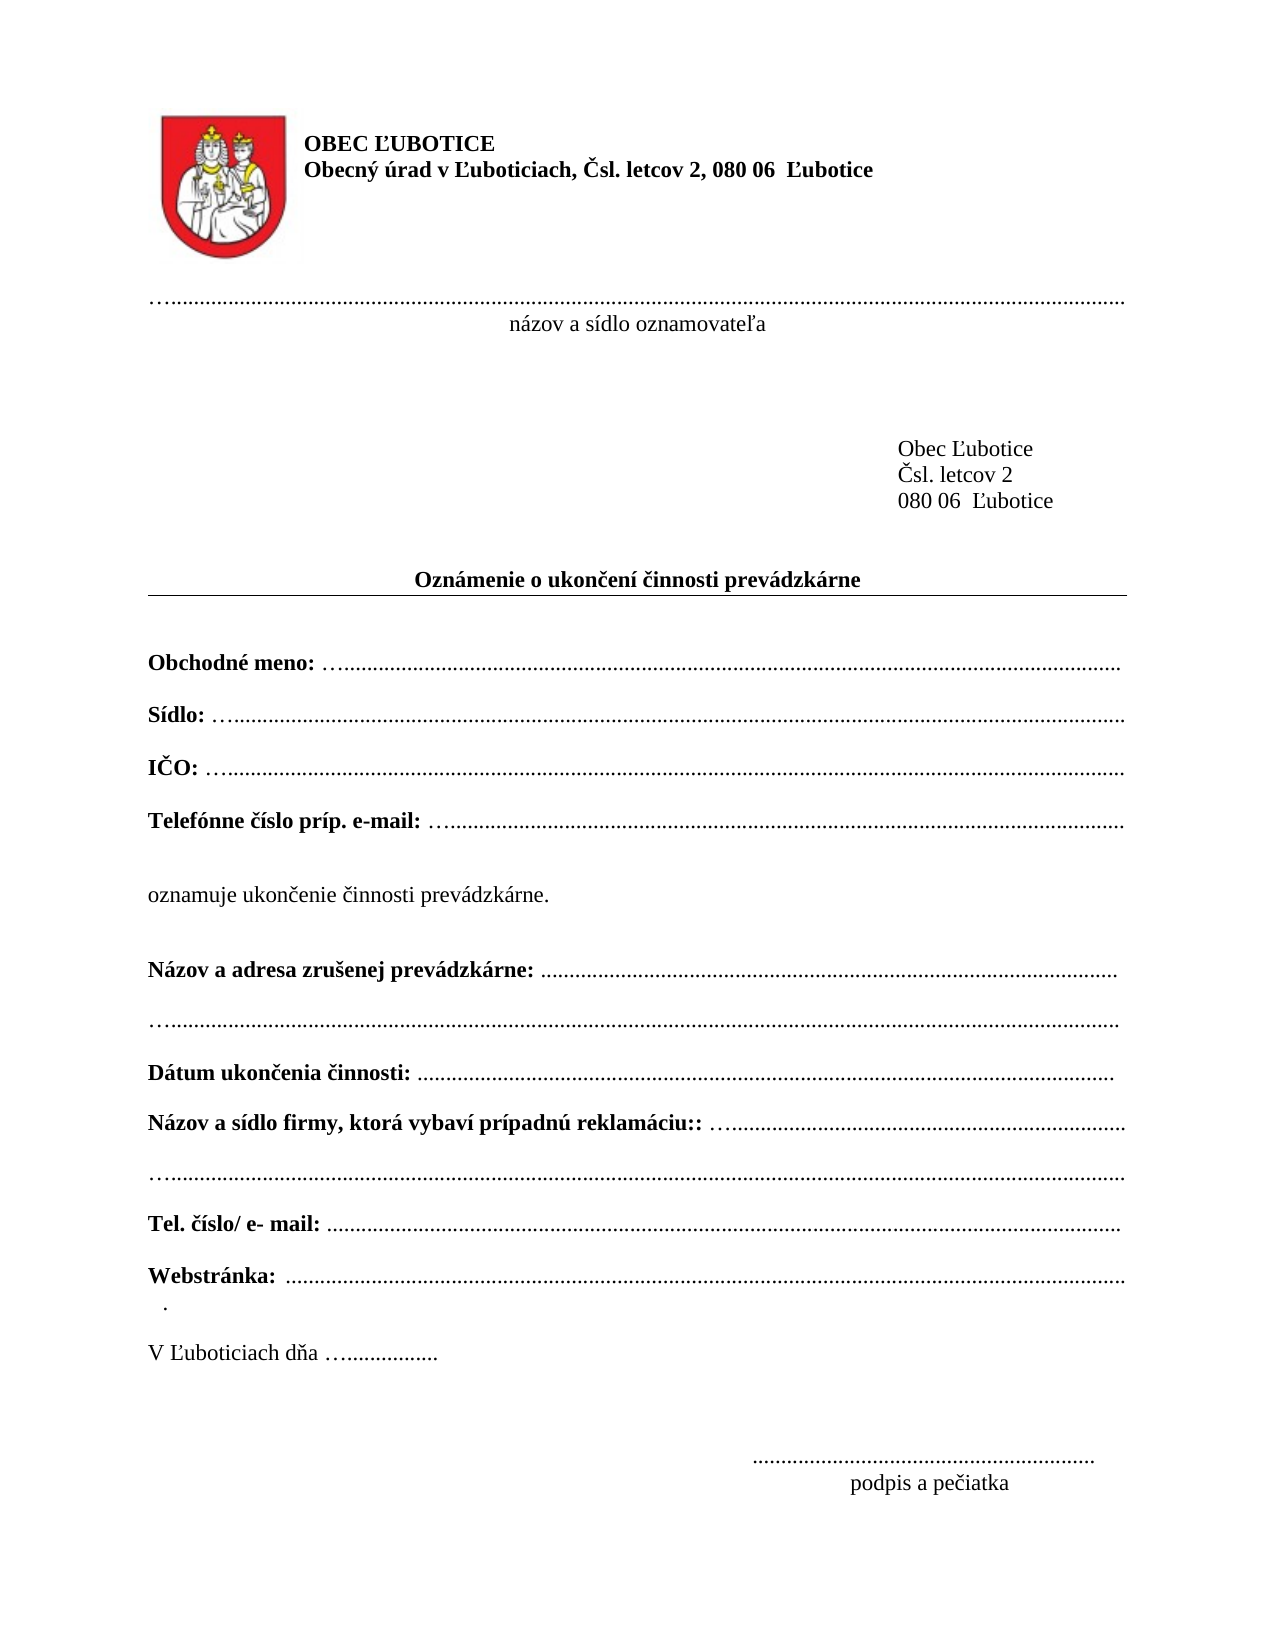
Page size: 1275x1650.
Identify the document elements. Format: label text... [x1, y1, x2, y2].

text IČO: …............................................................................................................................................................. [148, 754, 1127, 780]
text ............................................................ [148, 1442, 1127, 1469]
subtitle 080 06 Ľubotice [148, 487, 1127, 514]
text …....................................................................................................................................................................... [148, 1159, 1127, 1186]
text Obchodné meno: …........................................................................................................................................ [148, 649, 1127, 675]
text Webstránka: .................................................................................................................................................... [148, 1263, 1127, 1315]
text OBEC ĽUBOTICE [304, 130, 1127, 156]
text Oznámenie o ukončení činnosti prevádzkárne [148, 566, 1127, 595]
text Dátum ukončenia činnosti: .......................................................................................................................... [148, 1059, 1127, 1085]
text Tel. číslo/ e- mail: ........................................................................................................................................... [148, 1210, 1127, 1236]
subtitle Čsl. letcov 2 [148, 461, 1127, 487]
text oznamuje ukončenie činnosti prevádzkárne. [148, 881, 1127, 908]
text Názov a sídlo firmy, ktorá vybaví prípadnú reklamáciu:: …..................................................................... [148, 1109, 1127, 1136]
text Telefónne číslo príp. e-mail: …...................................................................................................................... [148, 807, 1127, 833]
text názov a sídlo oznamovateľa [148, 310, 1127, 336]
text Obecný úrad v Ľuboticiach, Čsl. letcov 2, 080 06 Ľubotice [304, 156, 1127, 182]
text Sídlo: …............................................................................................................................................................ [148, 701, 1127, 728]
text podpis a pečiatka [148, 1469, 1127, 1495]
text V Ľuboticiach dňa …................ [148, 1339, 1127, 1366]
text Názov a adresa zrušenej prevádzkárne: ..................................................................................................... [148, 956, 1127, 982]
text …....................................................................................................................................................................... [148, 283, 1127, 310]
text Obec Ľubotice [823, 434, 1127, 461]
picture [148, 108, 304, 264]
text …...................................................................................................................................................................... [148, 1006, 1127, 1032]
